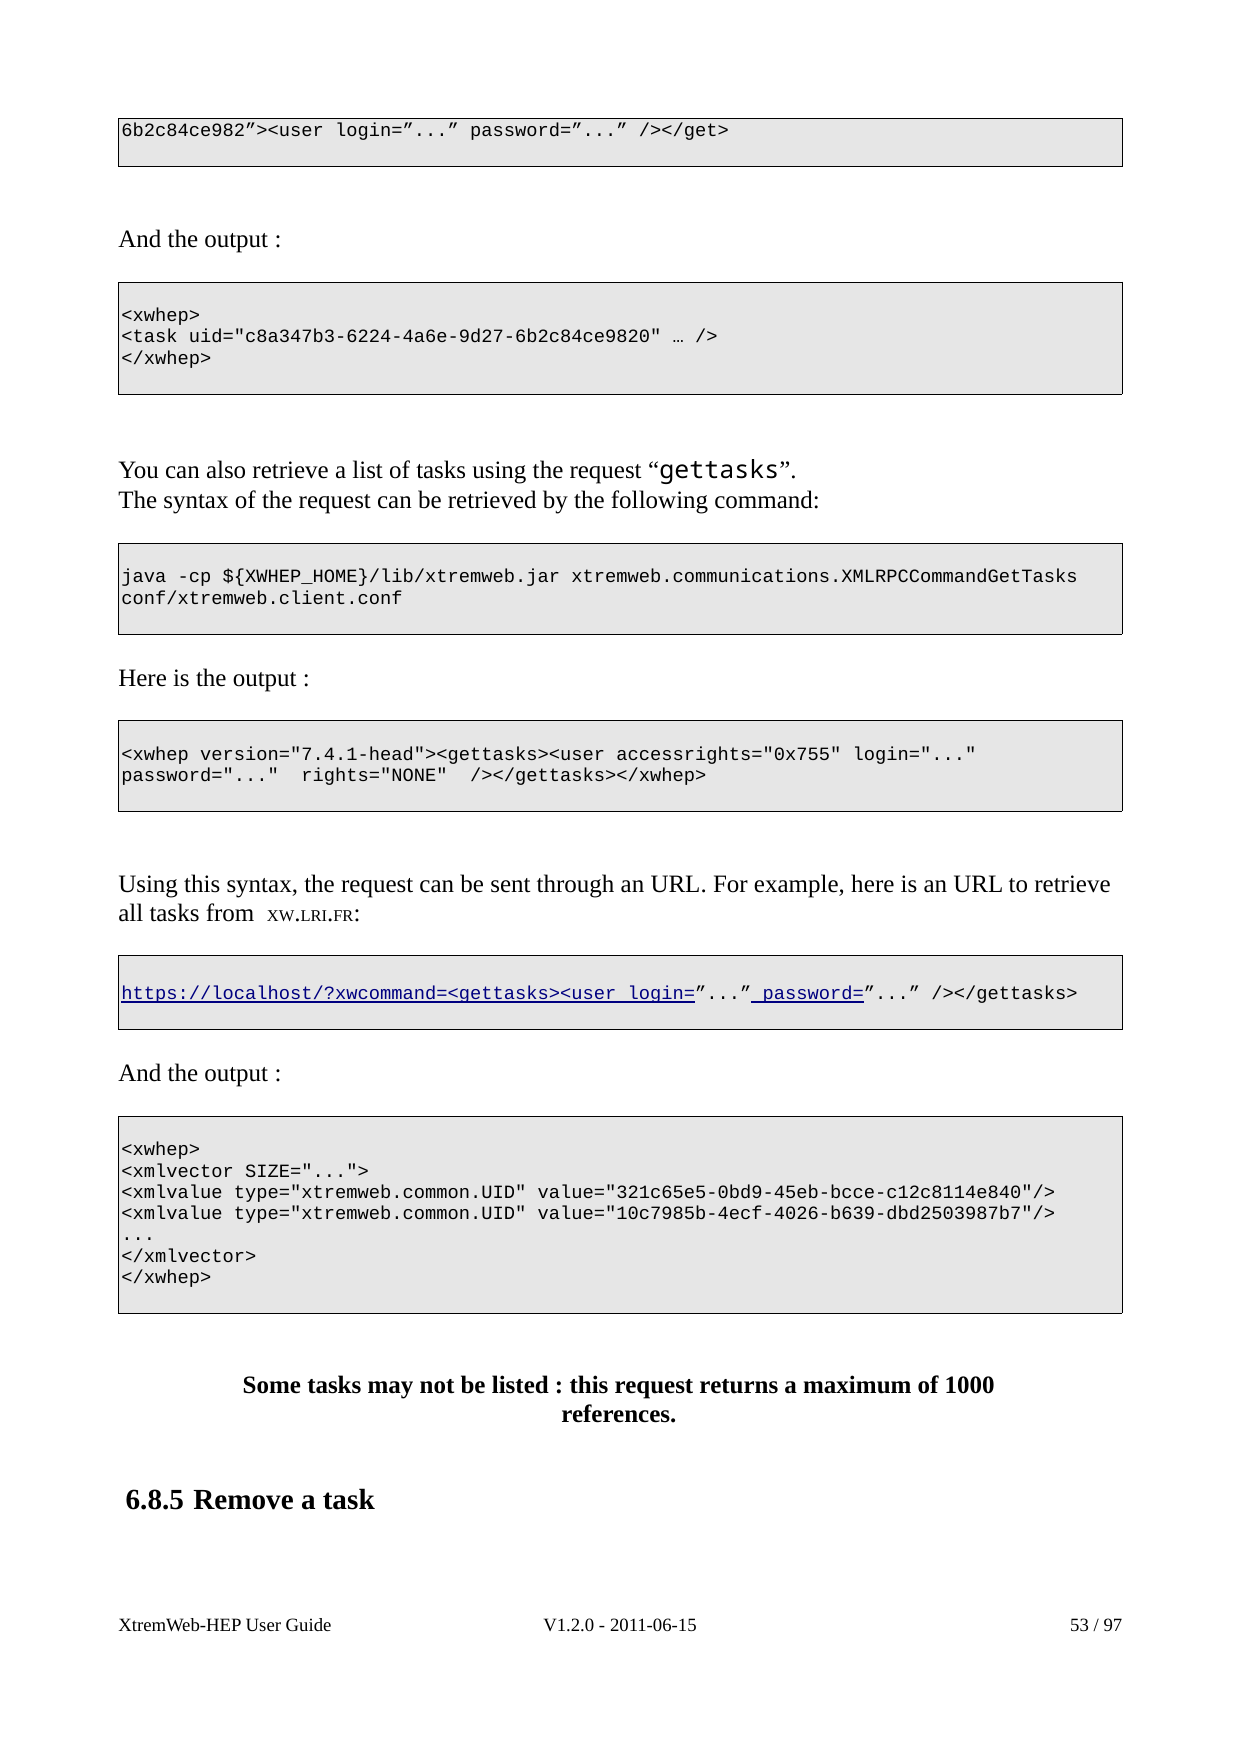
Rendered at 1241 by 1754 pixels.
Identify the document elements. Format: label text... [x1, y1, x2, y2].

text The syntax of the request can be retrieved by the following command: [118, 486, 1122, 514]
text And the output : [118, 224, 1122, 253]
text <xwhep> [119, 303, 1122, 324]
text ... [119, 1222, 1122, 1243]
text You can also retrieve a list of tasks using the request “gettasks”. [118, 451, 1122, 486]
text 6b2c84ce982”><user login=”...” password=”...” /></get> [119, 119, 1122, 139]
text Using this syntax, the request can be sent through an URL. For example, here is an URL to retrieve all tasks from xw.lri.fr: [118, 869, 1122, 926]
text java -cp ${XWHEP_HOME}/lib/xtremweb.jar xtremweb.communications.XMLRPCCommandGetTasks conf/xtremweb.client.conf [119, 564, 1122, 607]
text Here is the output : [118, 663, 1122, 692]
text And the output : [118, 1058, 1122, 1087]
text https://localhost/?xwcommand=<gettasks><user login=”...” password=”...” /></gettasks> [119, 981, 1122, 1002]
text </xmlvector> [119, 1243, 1122, 1264]
subtitle Remove a task [118, 1482, 1122, 1515]
text <xwhep version="7.4.1-head"><gettasks><user accessrights="0x755" login="..." password="..." rights="NONE" /></gettasks></xwhep> [119, 742, 1122, 784]
text <task uid="c8a347b3-6224-4a6e-9d27-6b2c84ce9820" … /> [119, 324, 1122, 345]
text <xwhep> [119, 1137, 1122, 1158]
text <xmlvalue type="xtremweb.common.UID" value="10c7985b-4ecf-4026-b639-dbd2503987b7"/> [119, 1201, 1122, 1222]
text </xwhep> [119, 345, 1122, 367]
text <xmlvalue type="xtremweb.common.UID" value="321c65e5-0bd9-45eb-bcce-c12c8114e840"/> [119, 1179, 1122, 1201]
text </xwhep> [119, 1264, 1122, 1286]
text <xmlvector SIZE="..."> [119, 1158, 1122, 1179]
text Some tasks may not be listed : this request returns a maximum of 1000 references. [233, 1371, 1004, 1428]
